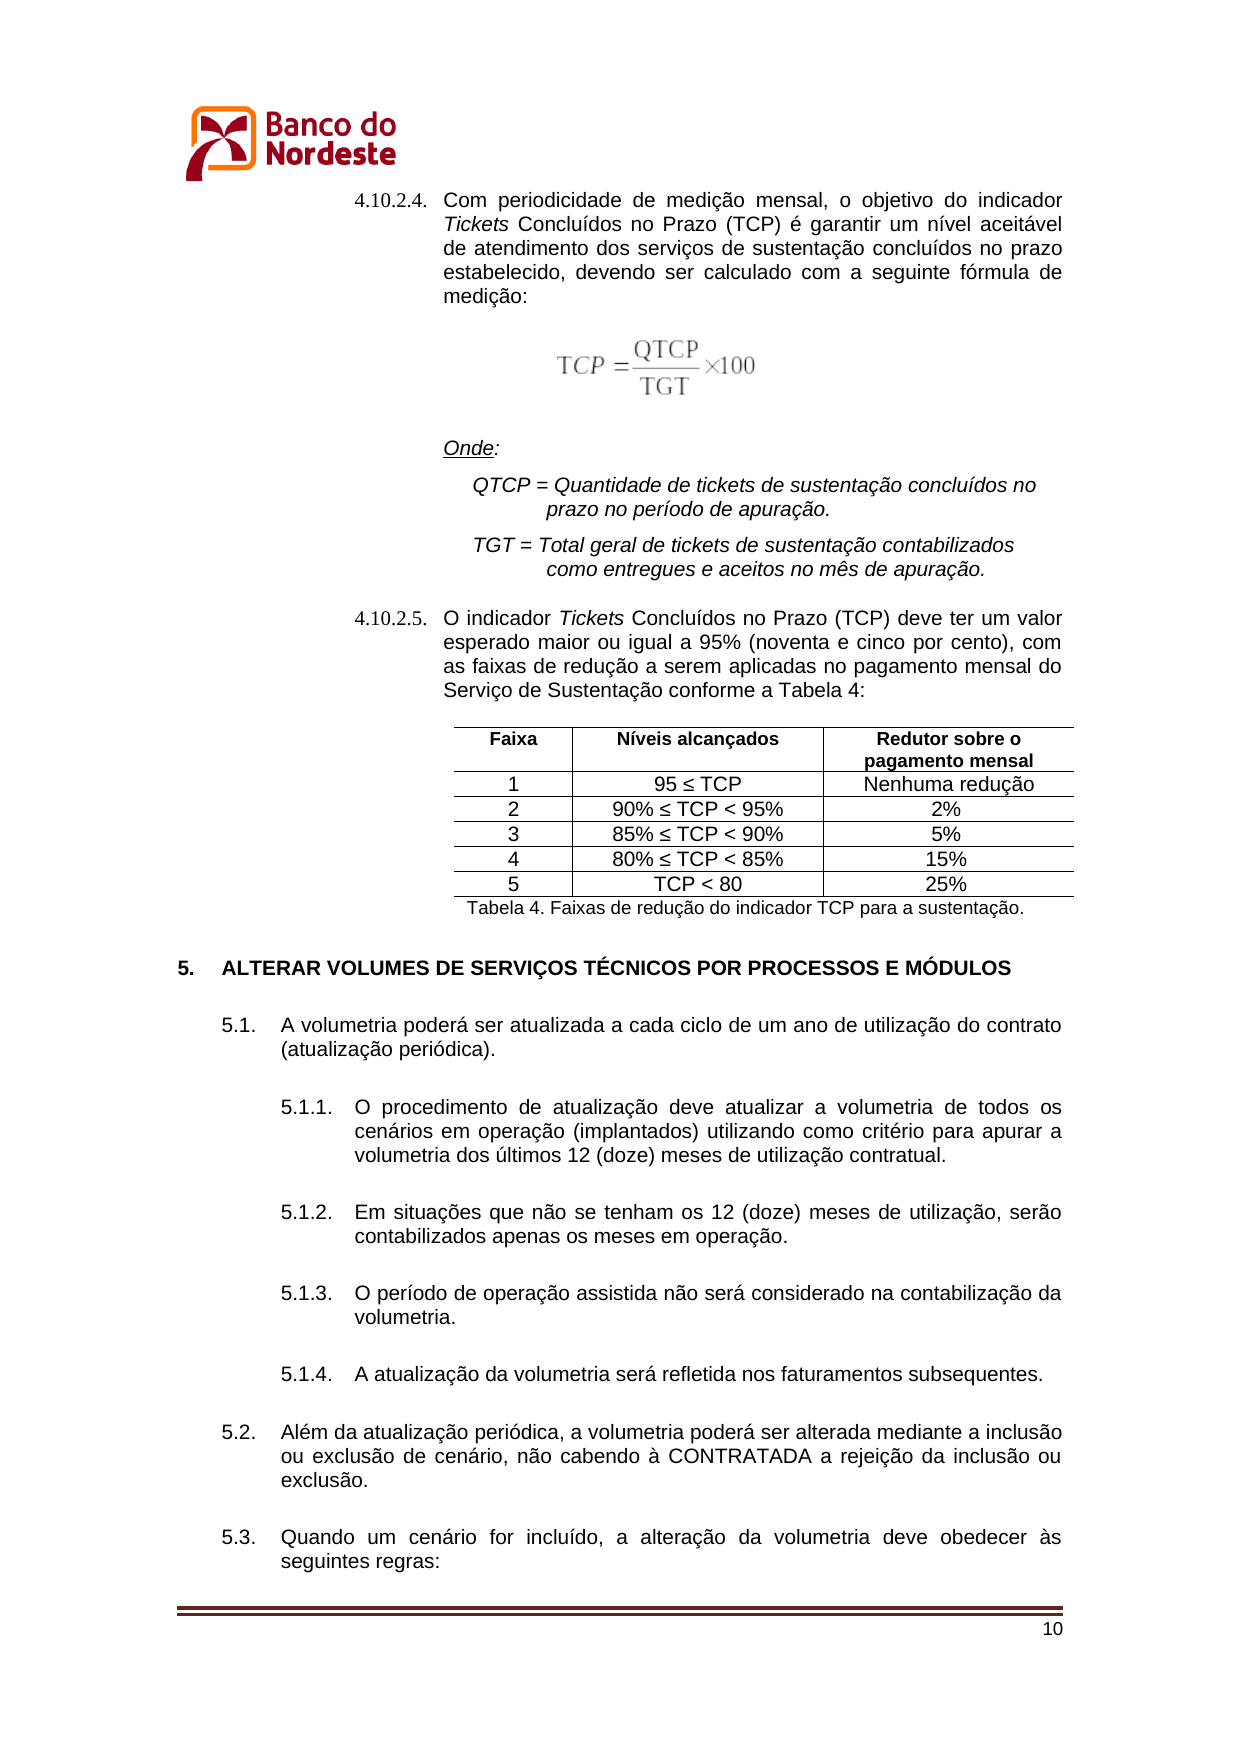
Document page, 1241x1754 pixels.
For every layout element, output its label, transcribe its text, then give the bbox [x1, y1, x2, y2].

table_cell Nenhuma redução [824, 772, 1074, 796]
list Além da atualização periódica, a volumetria poderá ser alterada mediante a inclusão ou exclusão de cenário, não cabendo à CONTRATADA a rejeição da inclusão ou exclusão. [221, 1419, 1063, 1491]
list Em situações que não se tenham os 12 (doze) meses de utilização, serão contabilizados apenas os meses em operação. [281, 1200, 1063, 1248]
list Com periodicidade de medição mensal, o objetivo do indicador Tickets Concluídos no Prazo (TCP) é garantir um nível aceitável de atendimento dos serviços de sustentação concluídos no prazo estabelecido, devendo ser calculado com a seguinte fórmula de medição: [354, 188, 1063, 308]
table_cell 5% [824, 822, 1074, 846]
table_cell 2% [824, 797, 1074, 821]
text TGT = Total geral de tickets de sustentação contabilizados como entregues e aceitos no mês de apuração. [472, 533, 1063, 581]
text Onde: [354, 436, 1063, 460]
list O período de operação assistida não será considerado na contabilização da volumetria. [281, 1281, 1063, 1329]
table_cell 85% ≤ TCP < 90% [573, 822, 823, 846]
table_cell 90% ≤ TCP < 95% [573, 797, 823, 821]
table_cell 25% [824, 872, 1074, 896]
list A atualização da volumetria será refletida nos faturamentos subsequentes. [281, 1362, 1063, 1386]
list O procedimento de atualização deve atualizar a volumetria de todos os cenários em operação (implantados) utilizando como critério para apurar a volumetria dos últimos 12 (doze) meses de utilização contratual. [281, 1094, 1063, 1166]
table_header Faixa [454, 728, 572, 771]
table_cell 1 [454, 772, 572, 796]
table_cell 4 [454, 847, 572, 871]
table_cell 5 [454, 872, 572, 896]
table_cell TCP < 80 [573, 872, 823, 896]
list ALTERAR VOLUMES DE SERVIÇOS TÉCNICOS POR PROCESSOS E MÓDULOS [177, 956, 1063, 980]
text QTCP = Quantidade de tickets de sustentação concluídos no prazo no período de apuração. [472, 472, 1063, 520]
table_header Níveis alcançados [573, 728, 823, 771]
list Tabela 4. Faixas de redução do indicador TCP para a sustentação. [428, 897, 1063, 918]
table_cell 2 [454, 797, 572, 821]
table_cell 15% [824, 847, 1074, 871]
list Quando um cenário for incluído, a alteração da volumetria deve obedecer às seguintes regras: [221, 1525, 1063, 1573]
table_header Redutor sobre o pagamento mensal [824, 728, 1074, 771]
list A volumetria poderá ser atualizada a cada ciclo de um ano de utilização do contrato (atualização periódica). [221, 1013, 1063, 1061]
table_cell 3 [454, 822, 572, 846]
list O indicador Tickets Concluídos no Prazo (TCP) deve ter um valor esperado maior ou igual a 95% (noventa e cinco por cento), com as faixas de redução a serem aplicadas no pagamento mensal do Serviço de Sustentação conforme a Tabela 4: [354, 606, 1063, 702]
table_cell 80% ≤ TCP < 85% [573, 847, 823, 871]
table_cell 95 ≤ TCP [573, 772, 823, 796]
